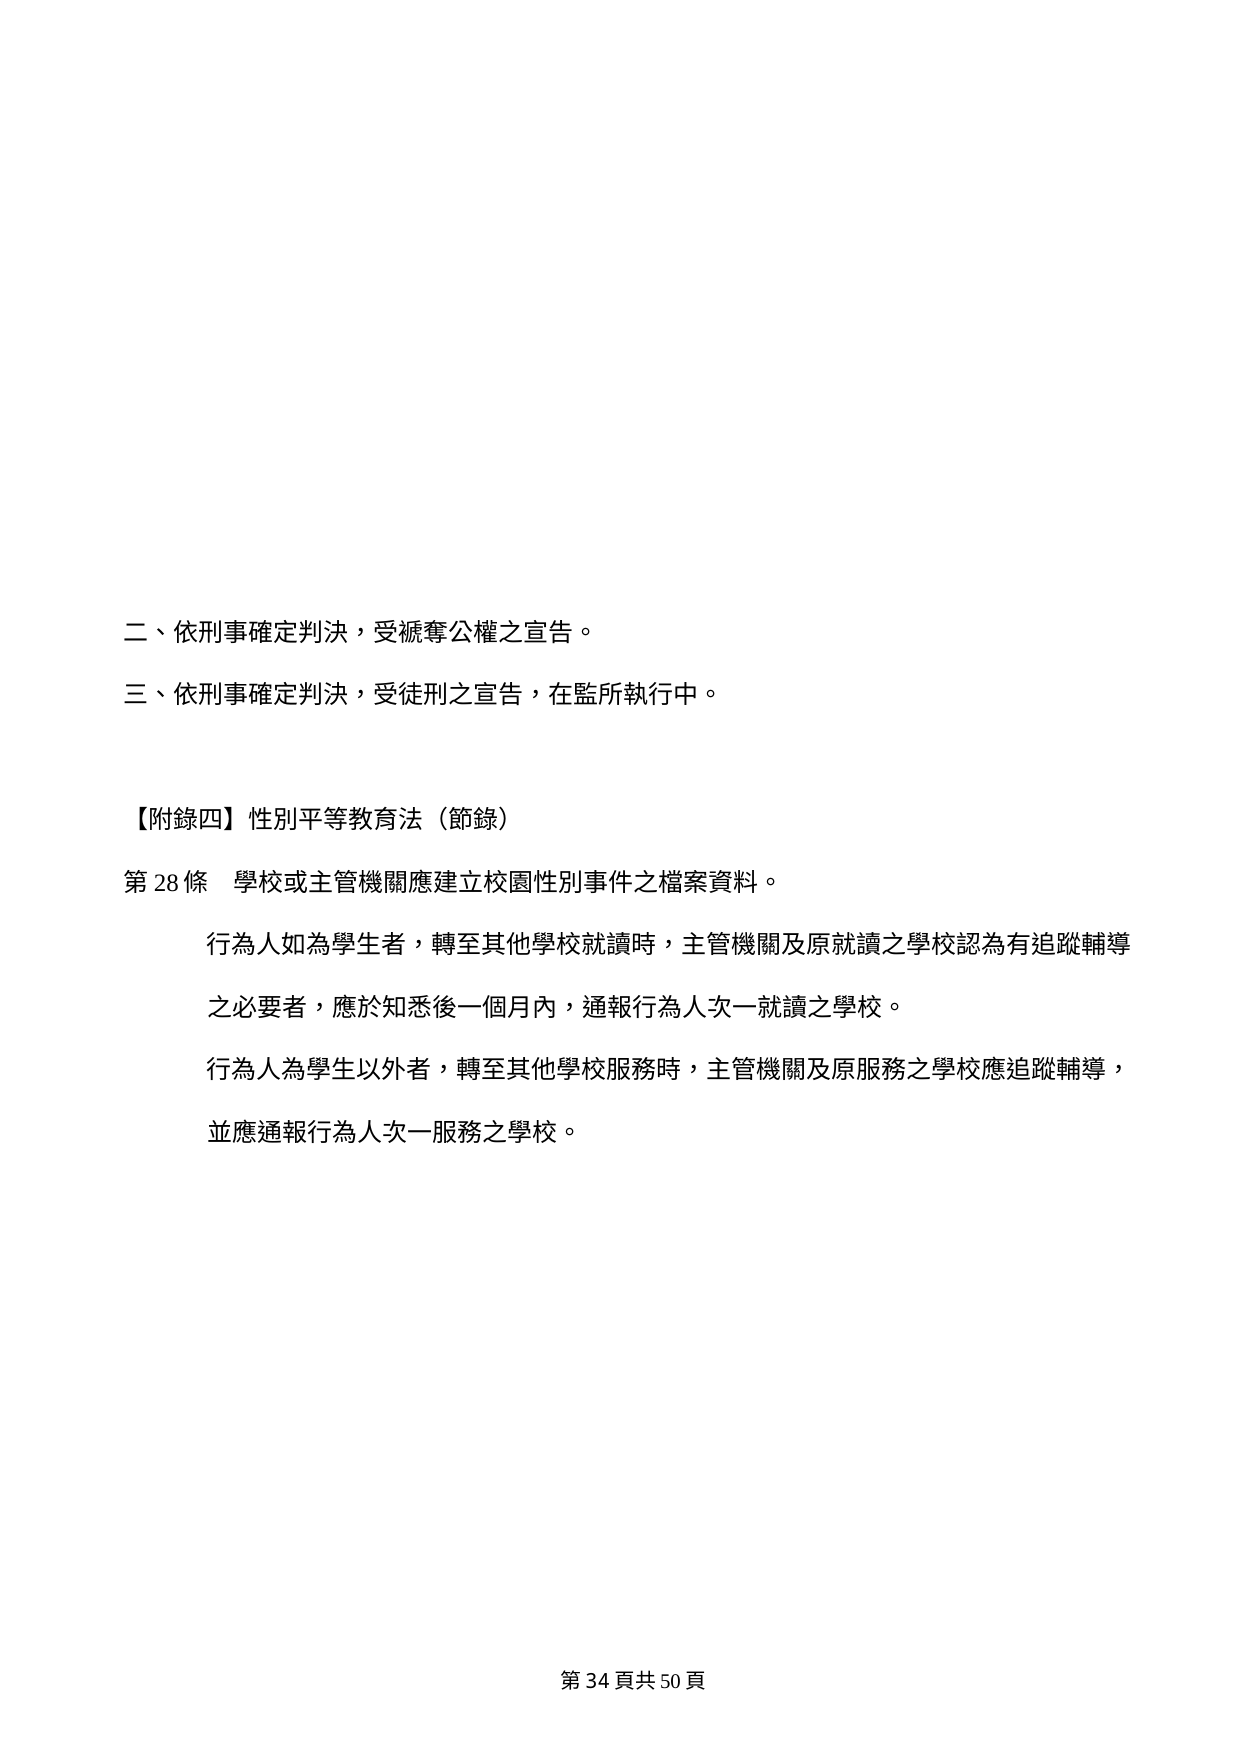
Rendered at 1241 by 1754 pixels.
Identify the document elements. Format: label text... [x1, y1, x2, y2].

text 行為人如為學生者，轉至其他學校就讀時，主管機關及原就讀之學校認為有追蹤輔導之必要者，應於知悉後一個月內，通報行為人次一就讀之學校。 [207, 901, 1152, 1026]
text 第28條 學校或主管機關應建立校園性別事件之檔案資料。 [123, 838, 1152, 901]
text 三、依刑事確定判決，受徒刑之宣告，在監所執行中。 [123, 651, 1152, 713]
text 【附錄四】性別平等教育法（節錄） [123, 776, 1152, 838]
text 行為人為學生以外者，轉至其他學校服務時，主管機關及原服務之學校應追蹤輔導，並應通報行為人次一服務之學校。 [207, 1026, 1152, 1151]
text 二、依刑事確定判決，受褫奪公權之宣告。 [123, 588, 1152, 651]
